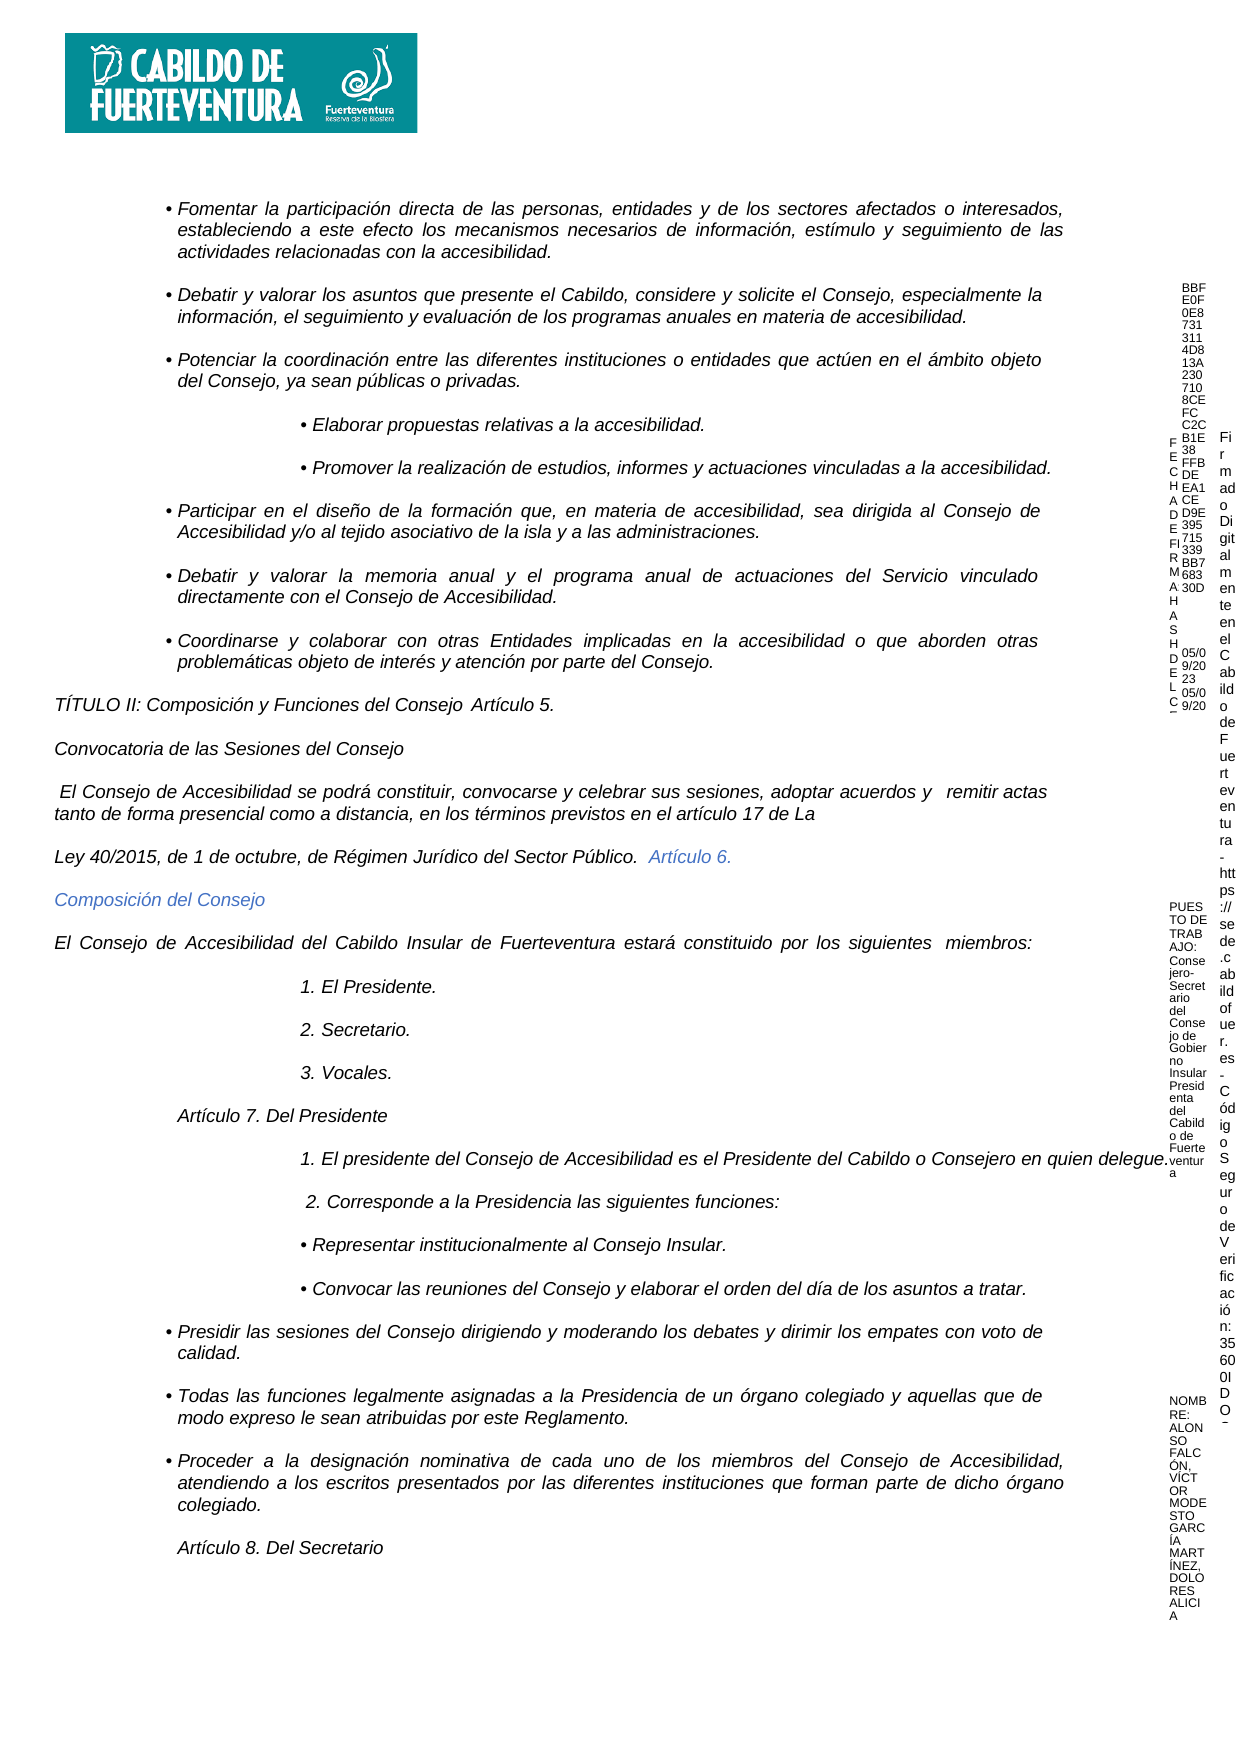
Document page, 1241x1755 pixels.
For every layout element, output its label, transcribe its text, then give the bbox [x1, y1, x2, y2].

text [1209, 1537, 1241, 1558]
list NOMBRE: [1169, 1395, 1209, 1422]
list Participar en el diseño de la formación que, en materia de accesibilidad, sea dirigida al Consejo de Accesibilidad y/o al tejido asociativo de la isla y a las administraciones. [165, 499, 1060, 543]
list Promover la realización de estudios, informes y actuaciones vinculadas a la accesibilidad. [300, 457, 1167, 478]
list Elaborar propuestas relativas a la accesibilidad. [300, 413, 1179, 712]
list Vocales. [300, 1062, 1167, 1083]
list 05/09/2023 [1182, 687, 1209, 713]
list Proceder a la designación nominativa de cada uno de los miembros del Consejo de Accesibilidad, atendiendo a los escritos presentados por las diferentes instituciones que forman parte de dicho órgano colegiado. [165, 1450, 1064, 1515]
text El Consejo de Accesibilidad del Cabildo Insular de Fuerteventura estará constituido por los siguientes miembros: [54, 932, 1060, 954]
list Corresponde a la Presidencia las siguientes funciones: [306, 1191, 1217, 1213]
list BBFE0F0E87313114D813A2307108CEFCC2CB1E38 FFBDEEA1CED9E395715339BB768330D3CC2EDAE0 [1182, 282, 1207, 593]
list FECHA DE FIRMA: HASH DEL CERTIFICADO: [1169, 436, 1184, 712]
text Artículo 7. Del Presidente [177, 1105, 1167, 1126]
text PUESTO DE TRABAJO: [1169, 901, 1209, 954]
list Secretario. [300, 1018, 1167, 1040]
list [1209, 1062, 1217, 1083]
text [1167, 900, 1209, 1205]
text TÍTULO II: Composición y Funciones del Consejo Artículo 5. Convocatoria de las Sesiones del Consejo [54, 694, 646, 759]
list Representar institucionalmente al Consejo Insular. [300, 1234, 1217, 1256]
list ALONSO FALCÓN, VÍCTOR MODESTO GARCÍA MARTÍNEZ, DOLORES ALICIA [1169, 1422, 1207, 1622]
text El Consejo de Accesibilidad se podrá constituir, convocarse y celebrar sus sesiones, adoptar acuerdos y remitir actas tanto de forma presencial como a distancia, en los términos previstos en el artículo 17 de La [54, 781, 1060, 824]
list Debatir y valorar la memoria anual y el programa anual de actuaciones del Servicio vinculado directamente con el Consejo de Accesibilidad. [165, 564, 1060, 608]
list El presidente del Consejo de Accesibilidad es el Presidente del Cabildo o Consejero en quien delegue. [300, 1148, 1167, 1169]
list Presidir las sesiones del Consejo dirigiendo y moderando los debates y dirimir los empates con voto de calidad. [165, 1321, 1060, 1364]
list Coordinarse y colaborar con otras Entidades implicadas en la accesibilidad o que aborden otras problemáticas objeto de interés y atención por parte del Consejo. [165, 629, 1058, 673]
list Todas las funciones legalmente asignadas a la Presidencia de un órgano colegiado y aquellas que de modo expreso le sean atribuidas por este Reglamento. [165, 1385, 1060, 1428]
list Fomentar la participación directa de las personas, entidades y de los sectores afectados o interesados, estableciendo a este efecto los mecanismos necesarios de información, estímulo y seguimiento de las actividades relacionadas con la accesibilidad. [165, 197, 1064, 262]
list Potenciar la coordinación entre las diferentes instituciones o entidades que actúen en el ámbito objeto del Consejo, ya sean públicas o privadas. [165, 349, 1060, 392]
text Consejero-Secretario del Consejo de Gobierno Insular Presidenta del Cabildo de Fuerteventura [1169, 955, 1207, 1180]
list Elaborar propuestas relativas a la accesibilidad. [1209, 413, 1241, 1423]
list Firmado Digitalmente en el Cabildo de Fuerteventura - https://sede.cabildofuer.es - Código Seguro de Verificación: 35600IDOC2EA14D13B11C7CF46A3 [1219, 429, 1236, 1423]
list El Presidente. [300, 976, 1167, 997]
list 05/09/2023 [1182, 646, 1209, 687]
list [1179, 280, 1209, 593]
list Convocar las reuniones del Consejo y elaborar el orden del día de los asuntos a tratar. [300, 1277, 1217, 1299]
text Artículo 8. Del Secretario [177, 1537, 1167, 1558]
list Debatir y valorar los asuntos que presente el Cabildo, considere y solicite el Consejo, especialmente la información, el seguimiento y evaluación de los programas anuales en materia de accesibilidad. [165, 284, 1060, 327]
list [1167, 1394, 1209, 1626]
text Ley 40/2015, de 1 de octubre, de Régimen Jurídico del Sector Público. Artículo 6. Composición del Consejo [54, 846, 763, 910]
